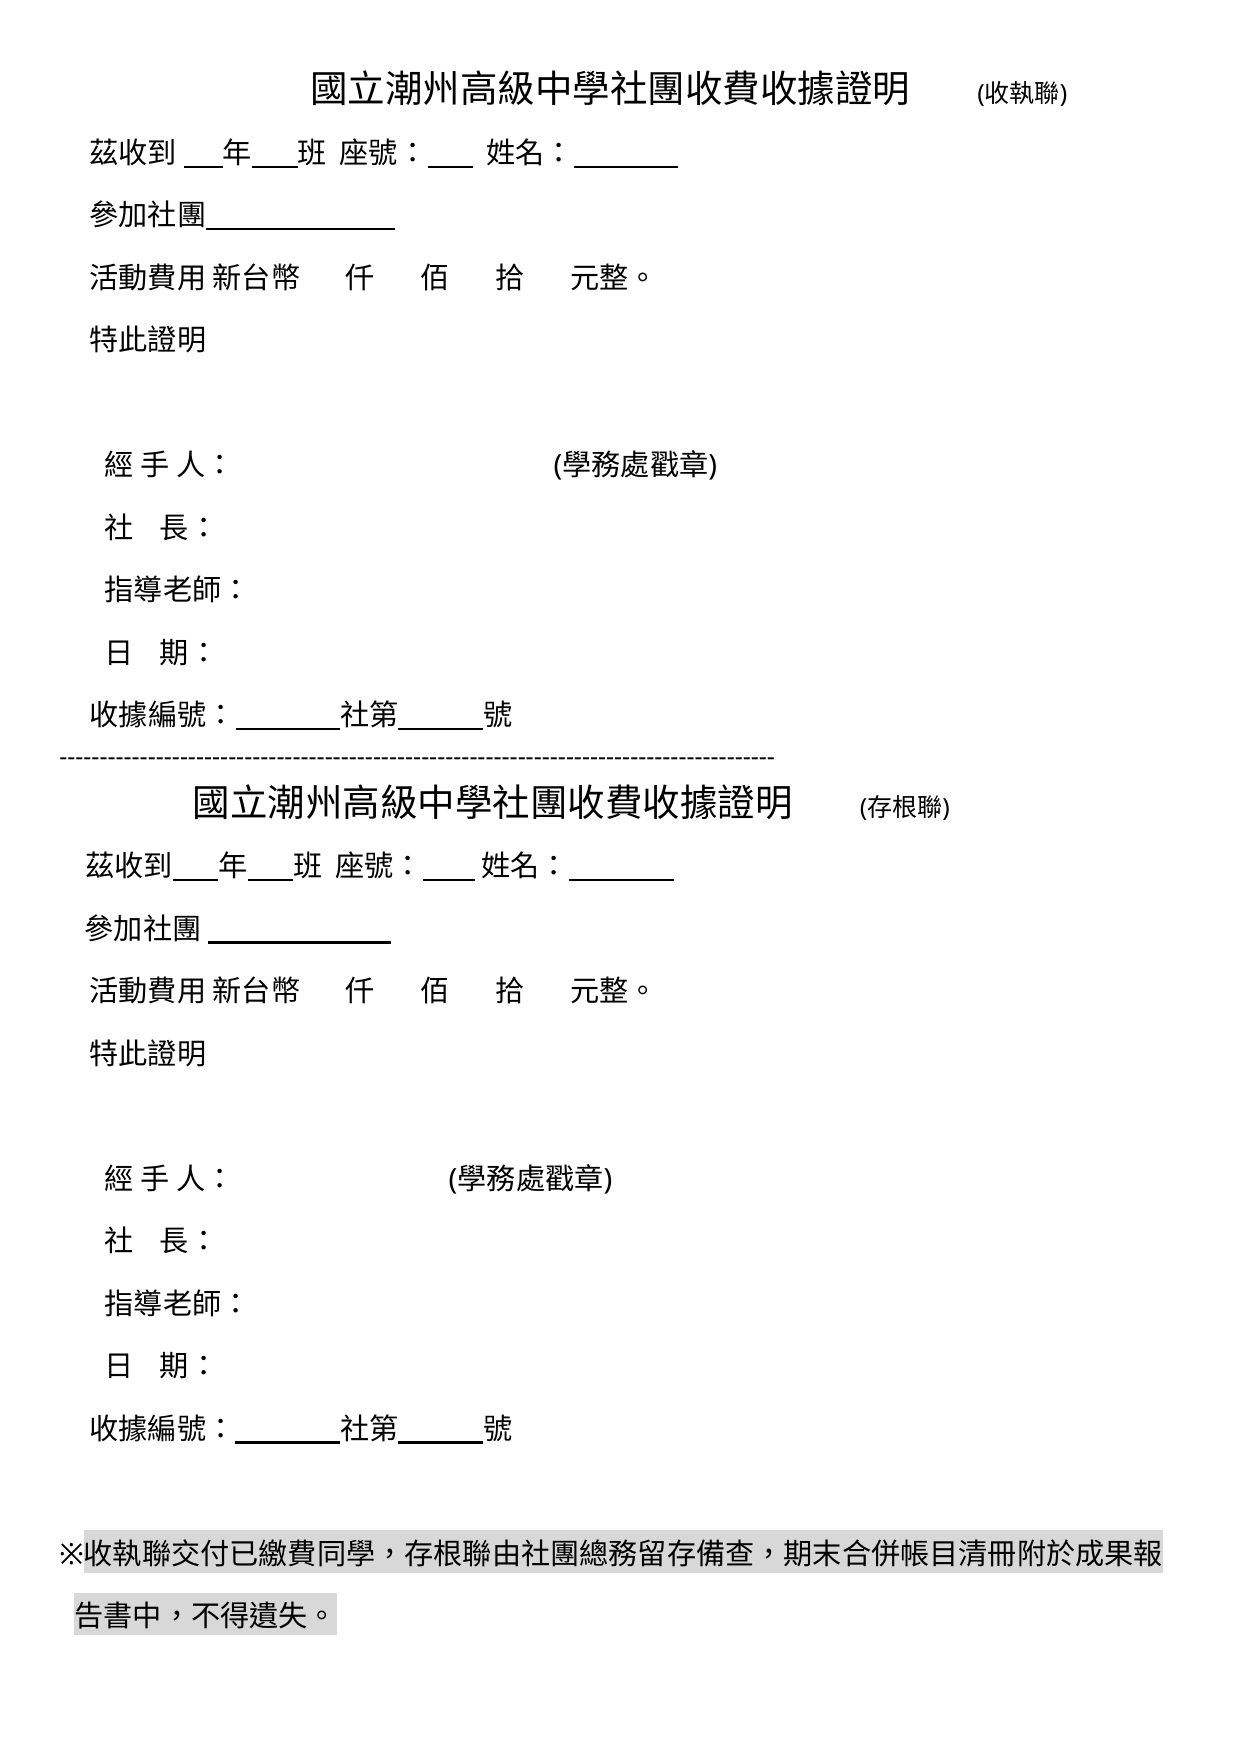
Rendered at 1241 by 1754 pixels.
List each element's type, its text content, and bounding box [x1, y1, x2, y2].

text 日 期： [59, 613, 1181, 676]
text 活動費用 新台幣 仟 佰 拾 元整。 [59, 952, 1181, 1014]
text 特此證明 [59, 1014, 1181, 1077]
text 參加社團 [59, 176, 1181, 238]
text 指導老師： [59, 551, 1181, 613]
text 日 期： [59, 1327, 1181, 1389]
text 茲收到 年 班 座號： 姓名： [59, 113, 1181, 176]
text 茲收到 年 班 座號： 姓名： [59, 827, 1181, 889]
text 參加社團 [62, 889, 1181, 952]
text 告書中，不得遺失。 [59, 1577, 1181, 1639]
text 收據編號： 社第 號 [59, 676, 1181, 738]
text 經 手 人： (學務處戳章) [59, 426, 1181, 488]
text 收據編號： 社第 號 [59, 1389, 1181, 1452]
text 特此證明 [59, 301, 1181, 363]
text ※收執聯交付已繳費同學，存根聯由社團總務留存備查，期末合併帳目清冊附於成果報 [59, 1514, 1181, 1577]
text 國立潮州高級中學社團收費收據證明 (存根聯) [59, 772, 1181, 827]
text 經 手 人： (學務處戳章) [59, 1139, 1181, 1202]
text 社 長： [59, 1202, 1181, 1264]
text 社 長： [59, 488, 1181, 551]
text 活動費用 新台幣 仟 佰 拾 元整。 [59, 238, 1181, 301]
text 國立潮州高級中學社團收費收據證明 (收執聯) [59, 59, 1181, 113]
text ----------------------------------------------------------------------------------------- [59, 738, 1181, 772]
text 指導老師： [59, 1264, 1181, 1327]
